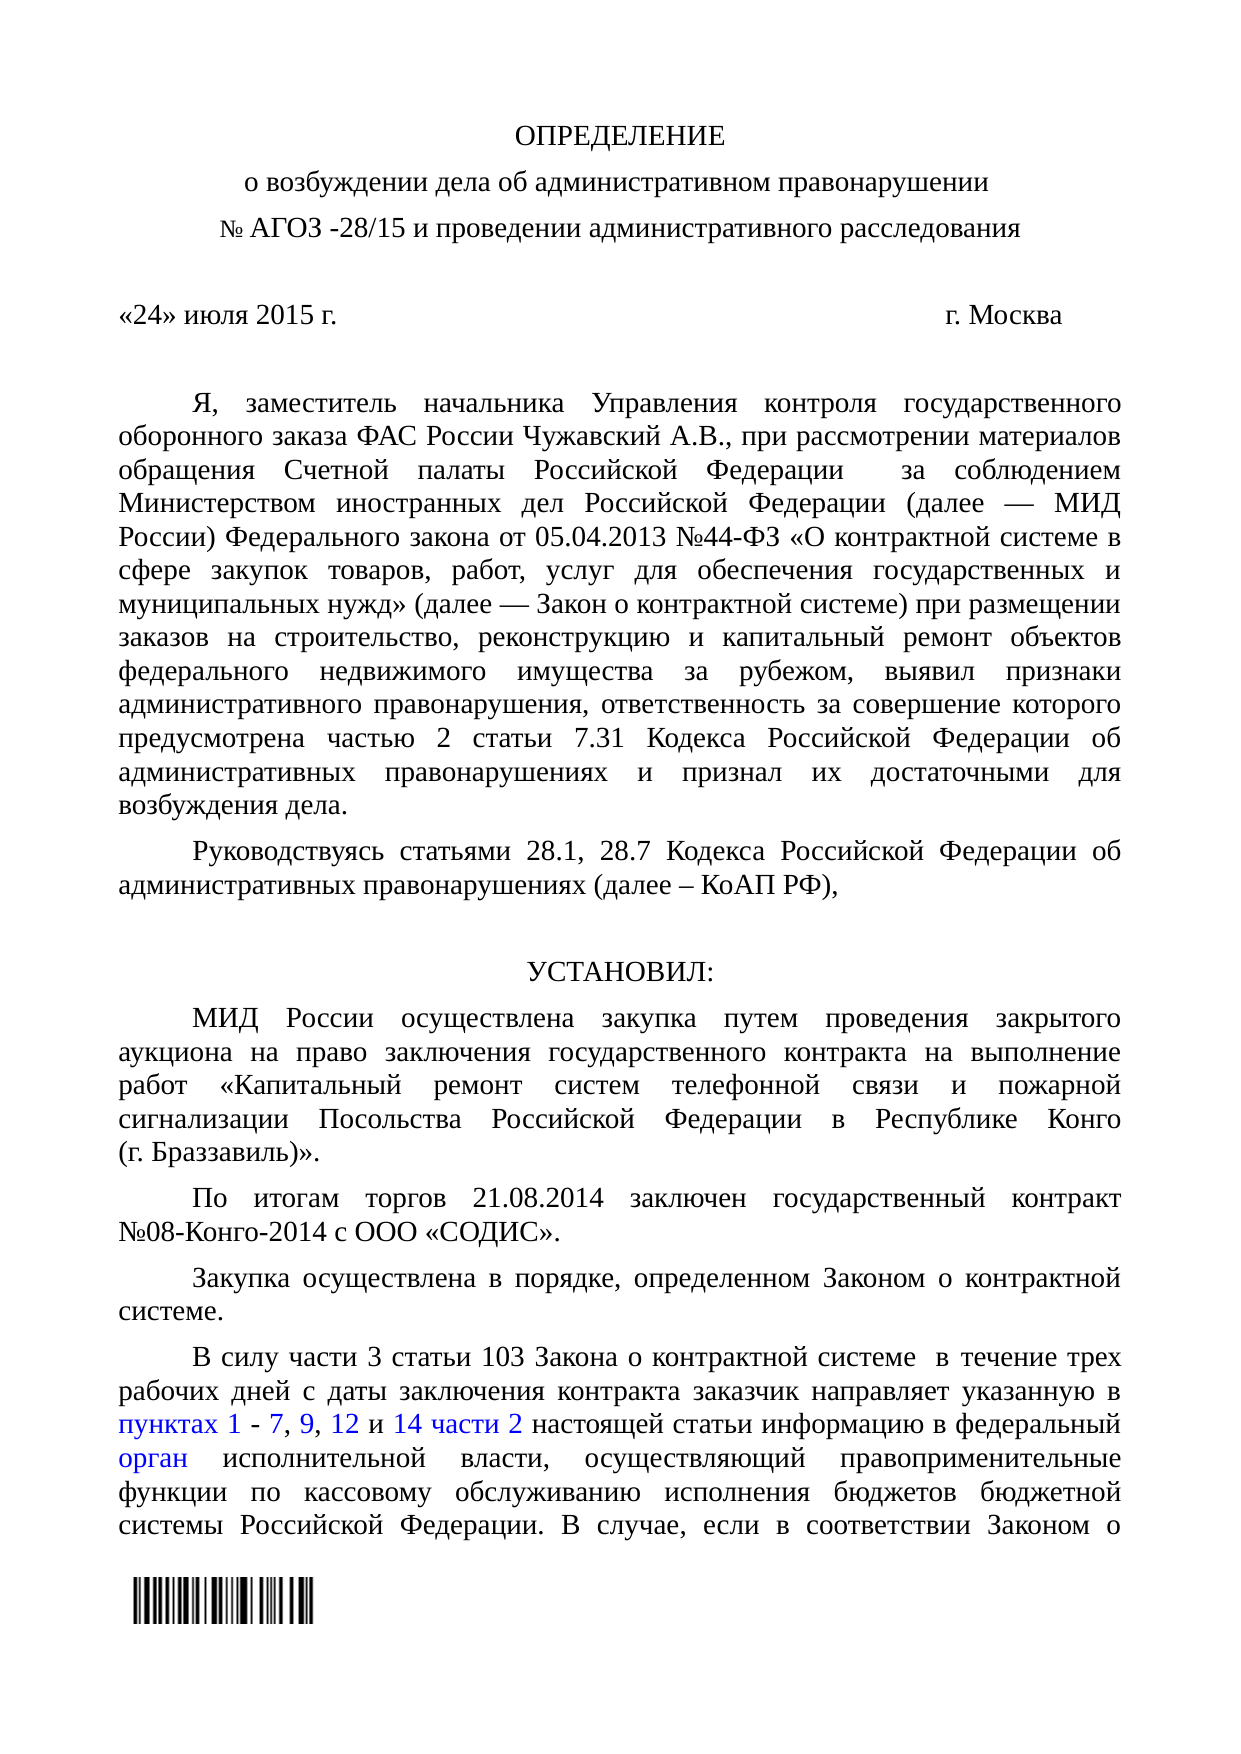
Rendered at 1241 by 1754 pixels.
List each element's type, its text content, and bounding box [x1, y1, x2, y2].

text Руководствуясь статьями 28.1, 28.7 Кодекса Российской Федерации об административных правонарушениях (далее – КоАП РФ), [118, 833, 1122, 900]
text о возбуждении дела об административном правонарушении [118, 164, 1122, 198]
text «24» июля 2015 г. г. Москва [118, 297, 1122, 331]
text УСТАНОВИЛ: [118, 954, 1122, 988]
text В силу части 3 статьи 103 Закона о контрактной системе в течение трех рабочих дней с даты заключения контракта заказчик направляет указанную в пунктах 1 - 7, 9, 12 и 14 части 2 настоящей статьи информацию в федеральный орган исполнительной власти, осуществляющий правоприменительные функции по кассовому обслуживанию исполнения бюджетов бюджетной системы Российской Федерации. В случае, если в соответствии Законом о [118, 1339, 1122, 1541]
text № АГОЗ -28/15 и проведении административного расследования [118, 210, 1122, 244]
text Я, заместитель начальника Управления контроля государственного оборонного заказа ФАС России Чужавский А.В., при рассмотрении материалов обращения Счетной палаты Российской Федерации за соблюдением Министерством иностранных дел Российской Федерации (далее — МИД России) Федерального закона от 05.04.2013 №44-ФЗ «О контрактной системе в сфере закупок товаров, работ, услуг для обеспечения государственных и муниципальных нужд» (далее — Закон о контрактной системе) при размещении заказов на строительство, реконструкцию и капитальный ремонт объектов федерального недвижимого имущества за рубежом, выявил признаки административного правонарушения, ответственность за совершение которого предусмотрена частью 2 статьи 7.31 Кодекса Российской Федерации об административных правонарушениях и признал их достаточными для возбуждения дела. [118, 385, 1122, 821]
picture [118, 1577, 331, 1624]
text По итогам торгов 21.08.2014 заключен государственный контракт №08-Конго-2014 с ООО «СОДИС». [118, 1180, 1122, 1247]
text МИД России осуществлена закупка путем проведения закрытого аукциона на право заключения государственного контракта на выполнение работ «Капитальный ремонт систем телефонной связи и пожарной сигнализации Посольства Российской Федерации в Республике Конго (г. Браззавиль)». [118, 1000, 1122, 1168]
text ОПРЕДЕЛЕНИЕ [118, 118, 1122, 152]
text Закупка осуществлена в порядке, определенном Законом о контрактной системе. [118, 1260, 1122, 1327]
